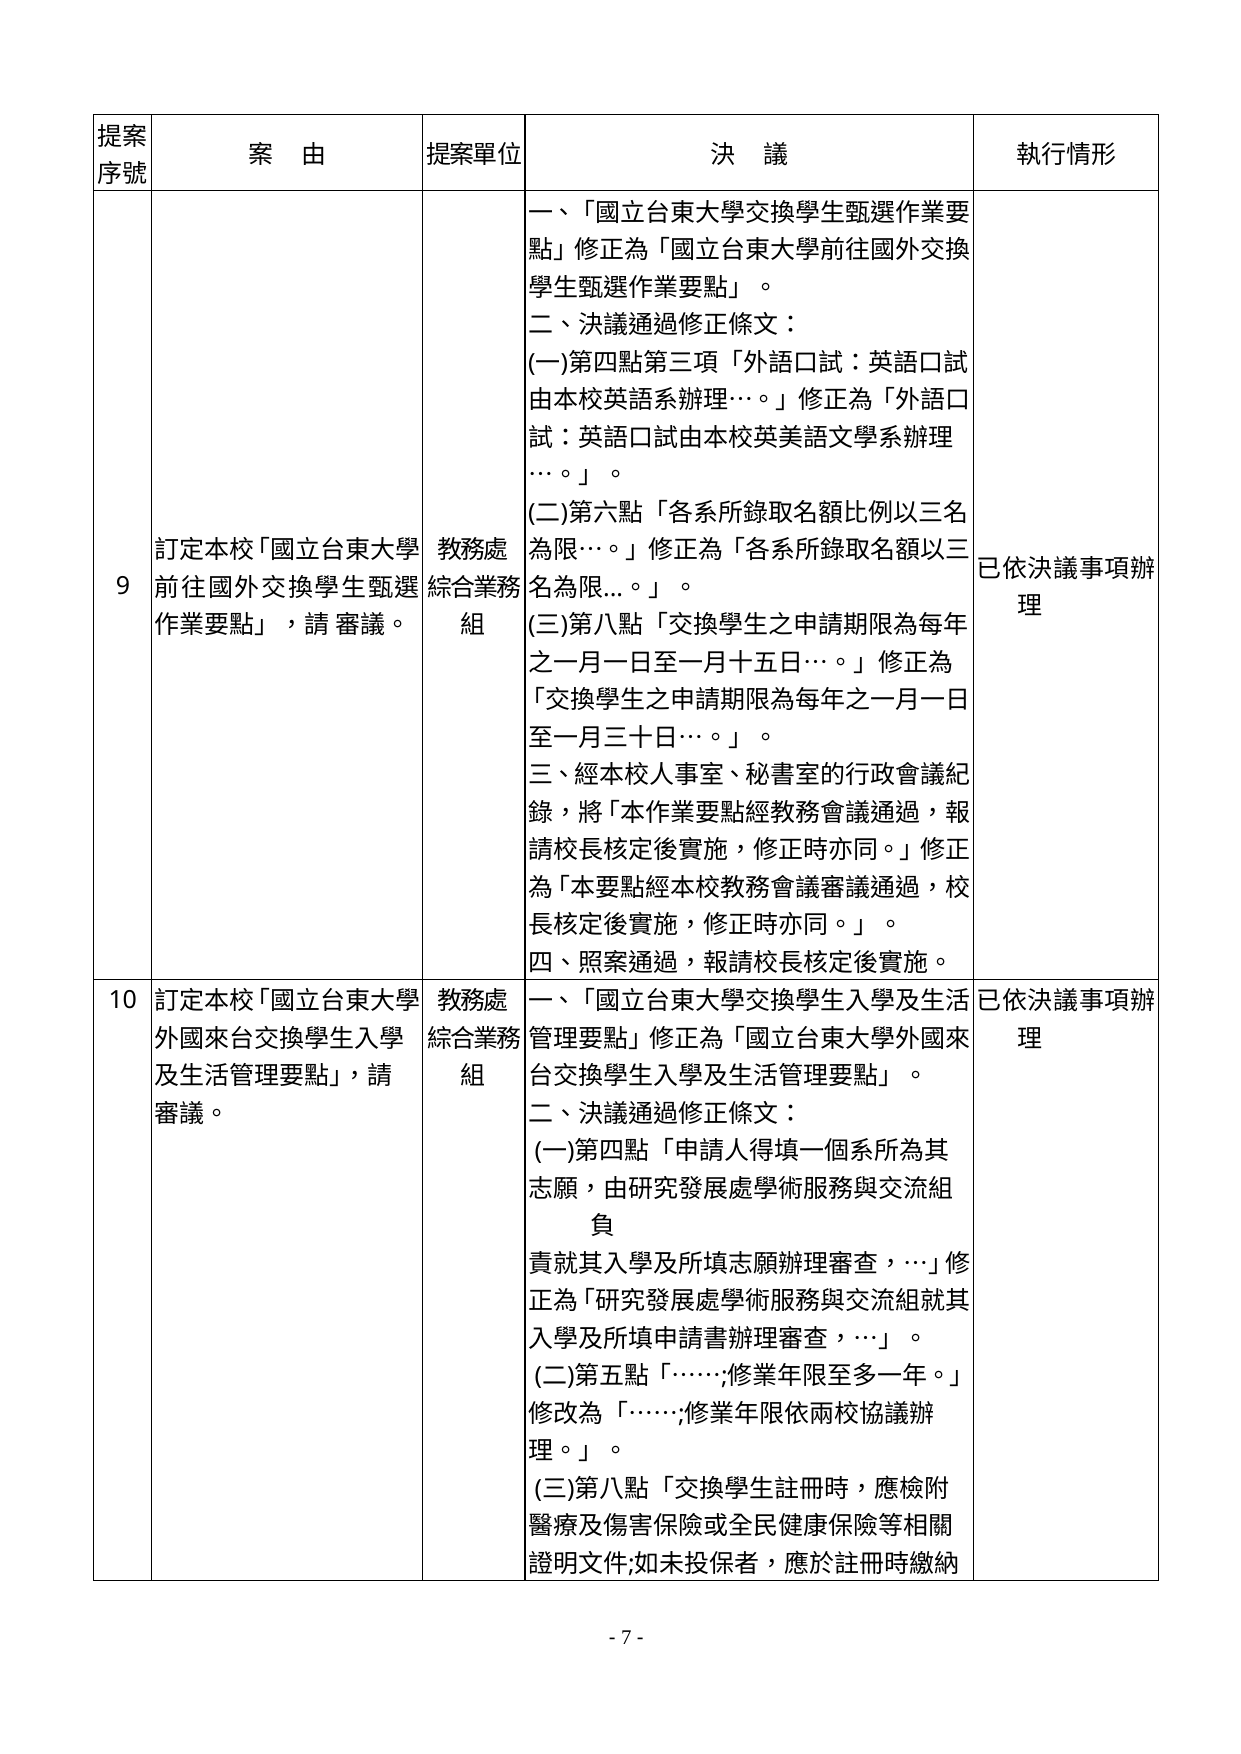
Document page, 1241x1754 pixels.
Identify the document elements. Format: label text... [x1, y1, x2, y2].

table_cell 教務處 綜合業務組 [423, 980, 524, 1580]
table_header 提案單位 [423, 115, 524, 190]
table_cell 教務處 綜合業務組 [423, 191, 524, 979]
table_header 決 議 [526, 115, 973, 190]
table_cell 已依決議事項辦理 [974, 191, 1158, 979]
table_cell 一、「國立台東大學交換學生入學及生活 管理要點」修正為「國立台東大學外國來 台交換學生入學及生活管理要點」。 二、決議通過修正條文： (一)第四點「申請人得填一個系所為其 志願，由研究發展處學術服務與交流組負 責就其入學及所填志願辦理審查，…」修 正為「研究發展處學術服務與交流組就其 入學及所填申請書辦理審查，…」。 (二)第五點「……;修業年限至多一年。」 修改為「……;修業年限依兩校協議辦 理。」。 (三)第八點「交換學生註冊時，應檢附 醫療及傷害保險或全民健康保險等相關 證明文件;如未投保者，應於註冊時繳納 保險費，由本校代辦投保事宜。」修改為 「交換學生註冊後，由本校學務處代辦投 保事宜。」。 三、經本校人事室、秘書室的行政會議紀錄，將「本作業要點經教務會議通過，報請校長核定後實施，修正時亦同。」修正為「本要點經本校教務會議審議通過，校長核定後實施，修正時亦同。」。 四、照案通過，報請校長核定後實施。 [526, 980, 973, 1580]
table_cell 9 [94, 191, 151, 979]
table_cell 10 [94, 980, 151, 1580]
table_cell 訂定本校「國立台東大學前往國外交換學生甄選作業要點」，請 審議。 [152, 191, 422, 979]
table_header 執行情形 [974, 115, 1158, 190]
table_header 案 由 [152, 115, 422, 190]
table_header 提案序號 [94, 115, 151, 190]
table_cell 訂定本校「國立台東大學外國來台交換學生入學及生活管理要點」，請 審議。 [152, 980, 422, 1580]
table_cell 一、「國立台東大學交換學生甄選作業要 點」修正為「國立台東大學前往國外交換 學生甄選作業要點」。 二、決議通過修正條文： (一)第四點第三項「外語口試：英語口試由本校英語系辦理…。」修正為「外語口試：英語口試由本校英美語文學系辦理…。」。 (二)第六點「各系所錄取名額比例以三名為限…。」修正為「各系所錄取名額以三名為限...。」。 (三)第八點「交換學生之申請期限為每年之一月一日至一月十五日…。」修正為「交換學生之申請期限為每年之一月一日至一月三十日…。」。 三、經本校人事室、秘書室的行政會議紀錄，將「本作業要點經教務會議通過，報請校長核定後實施，修正時亦同。」修正為「本要點經本校教務會議審議通過，校長核定後實施，修正時亦同。」。 四、照案通過，報請校長核定後實施。 [526, 191, 973, 979]
table_cell 已依決議事項辦理 [974, 980, 1158, 1580]
